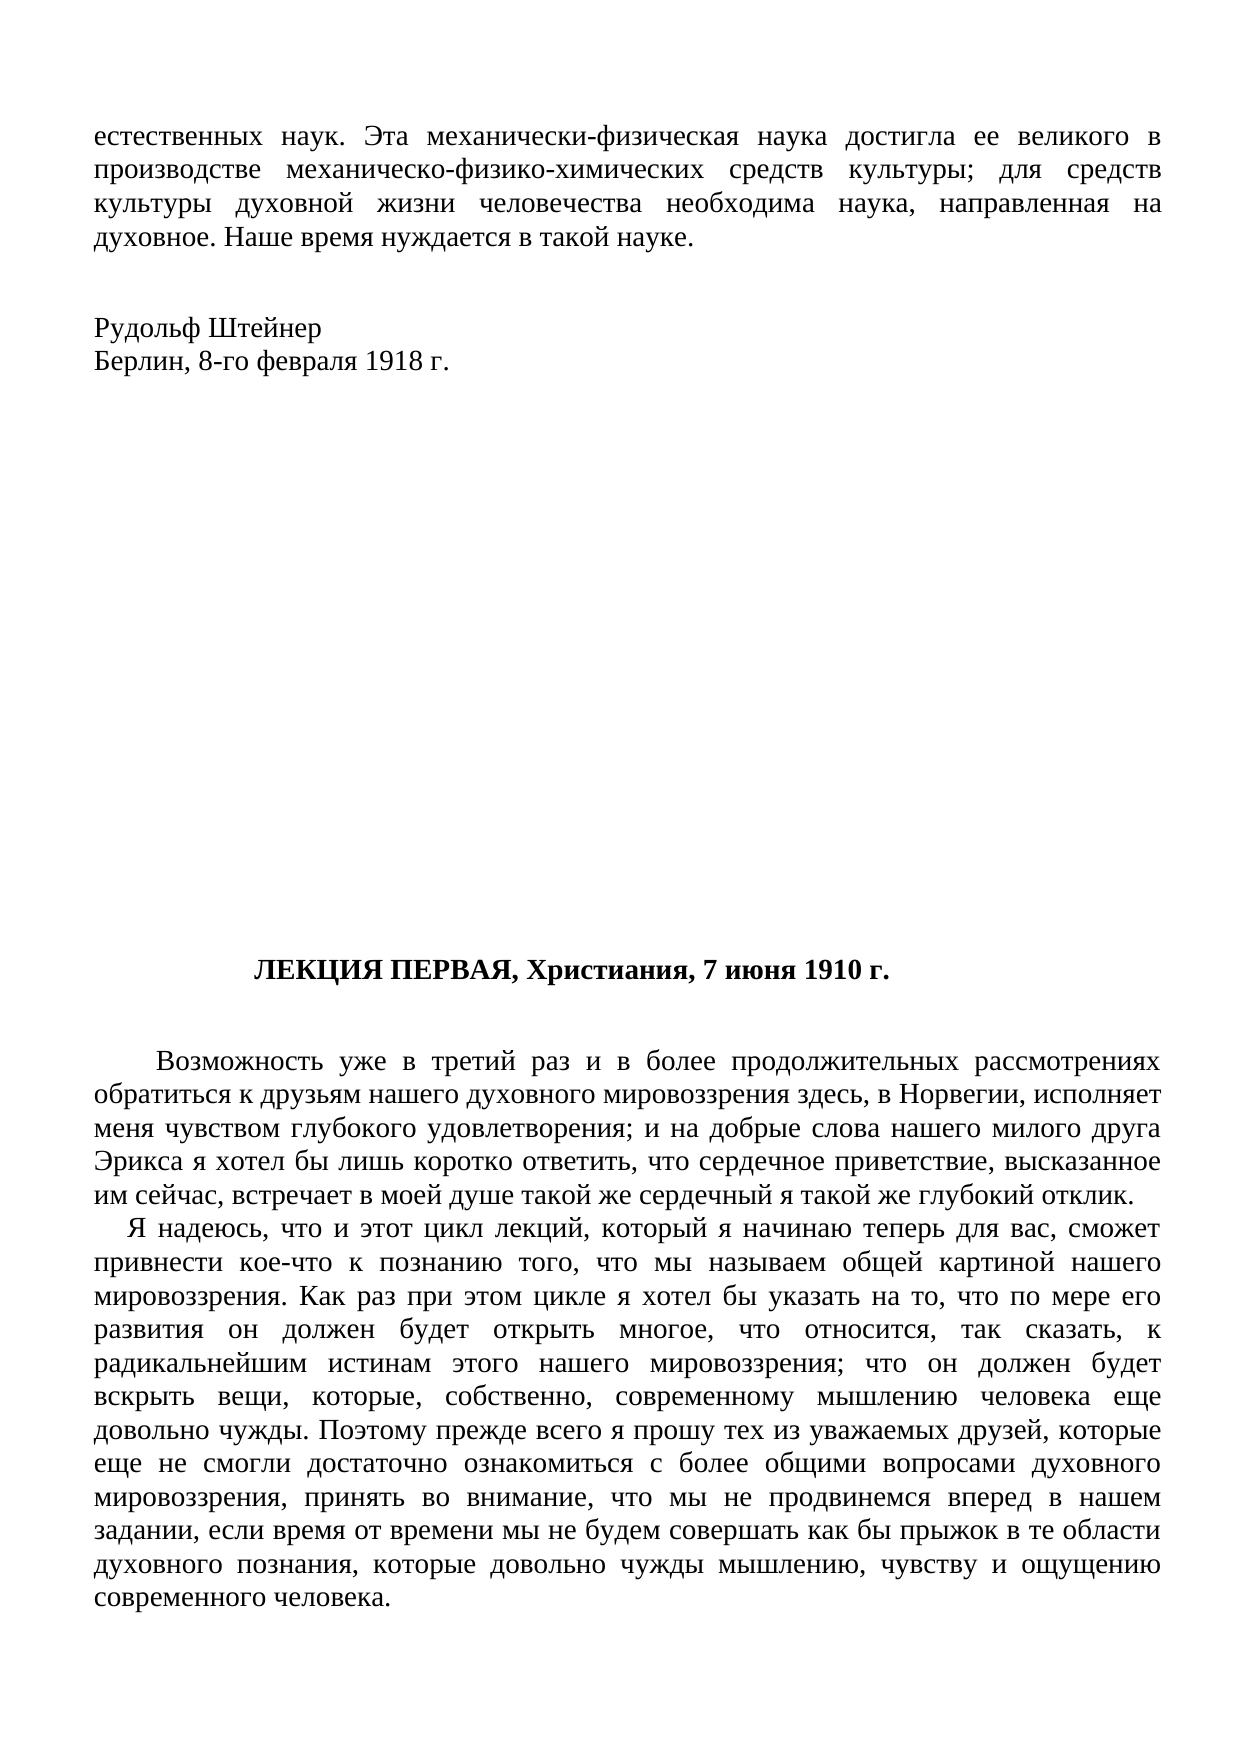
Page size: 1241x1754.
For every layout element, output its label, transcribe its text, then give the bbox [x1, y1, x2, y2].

text Возможность уже в третий раз и в более продолжительных рассмотрениях обратиться к друзьям нашего духовного мировоззрения здесь, в Норвегии, исполняет меня чувством глубокого удовлетворения; и на добрые слова нашего милого друга Эрикса я хотел бы лишь коротко ответить, что сердечное приветствие, высказанное им сейчас, встречает в моей душе такой же сердечный я такой же глубокий отклик. [94, 1043, 1162, 1211]
text Я надеюсь, что и этот цикл лекций, который я начинаю теперь для вас, сможет привнести кое-что к познанию того, что мы называем общей картиной нашего мировоззрения. Как раз при этом цикле я хотел бы указать на то, что по мере его развития он должен будет открыть многое, что относится, так сказать, к радикальнейшим истинам этого нашего мировоззрения; что он должен будет вскрыть вещи, которые, собственно, современному мышлению человека еще довольно чужды. Поэтому прежде всего я прошу тех из уважаемых друзей, которые еще не смогли достаточно ознакомиться с более общими вопросами духовного мировоззрения, принять во внимание, что мы не продвинемся вперед в нашем задании, если время от времени мы не будем совершать как бы прыжок в те области духовного познания, которые довольно чужды мышлению, чувству и ощущению современного человека. [94, 1211, 1162, 1613]
text ЛЕКЦИЯ ПЕРВАЯ, Христиания, 7 июня 1910 г. [94, 952, 1162, 985]
text Берлин, 8-го февраля 1918 г. [94, 343, 1162, 377]
text естественных наук. Эта механически-физическая наука достигла ее великого в производстве механическо-физико-химических средств культуры; для средств культуры духовной жизни человечества необходима наука, направленная на духовное. Наше время нуждается в такой науке. [94, 118, 1162, 252]
text Рудольф Штейнер [94, 310, 1162, 343]
